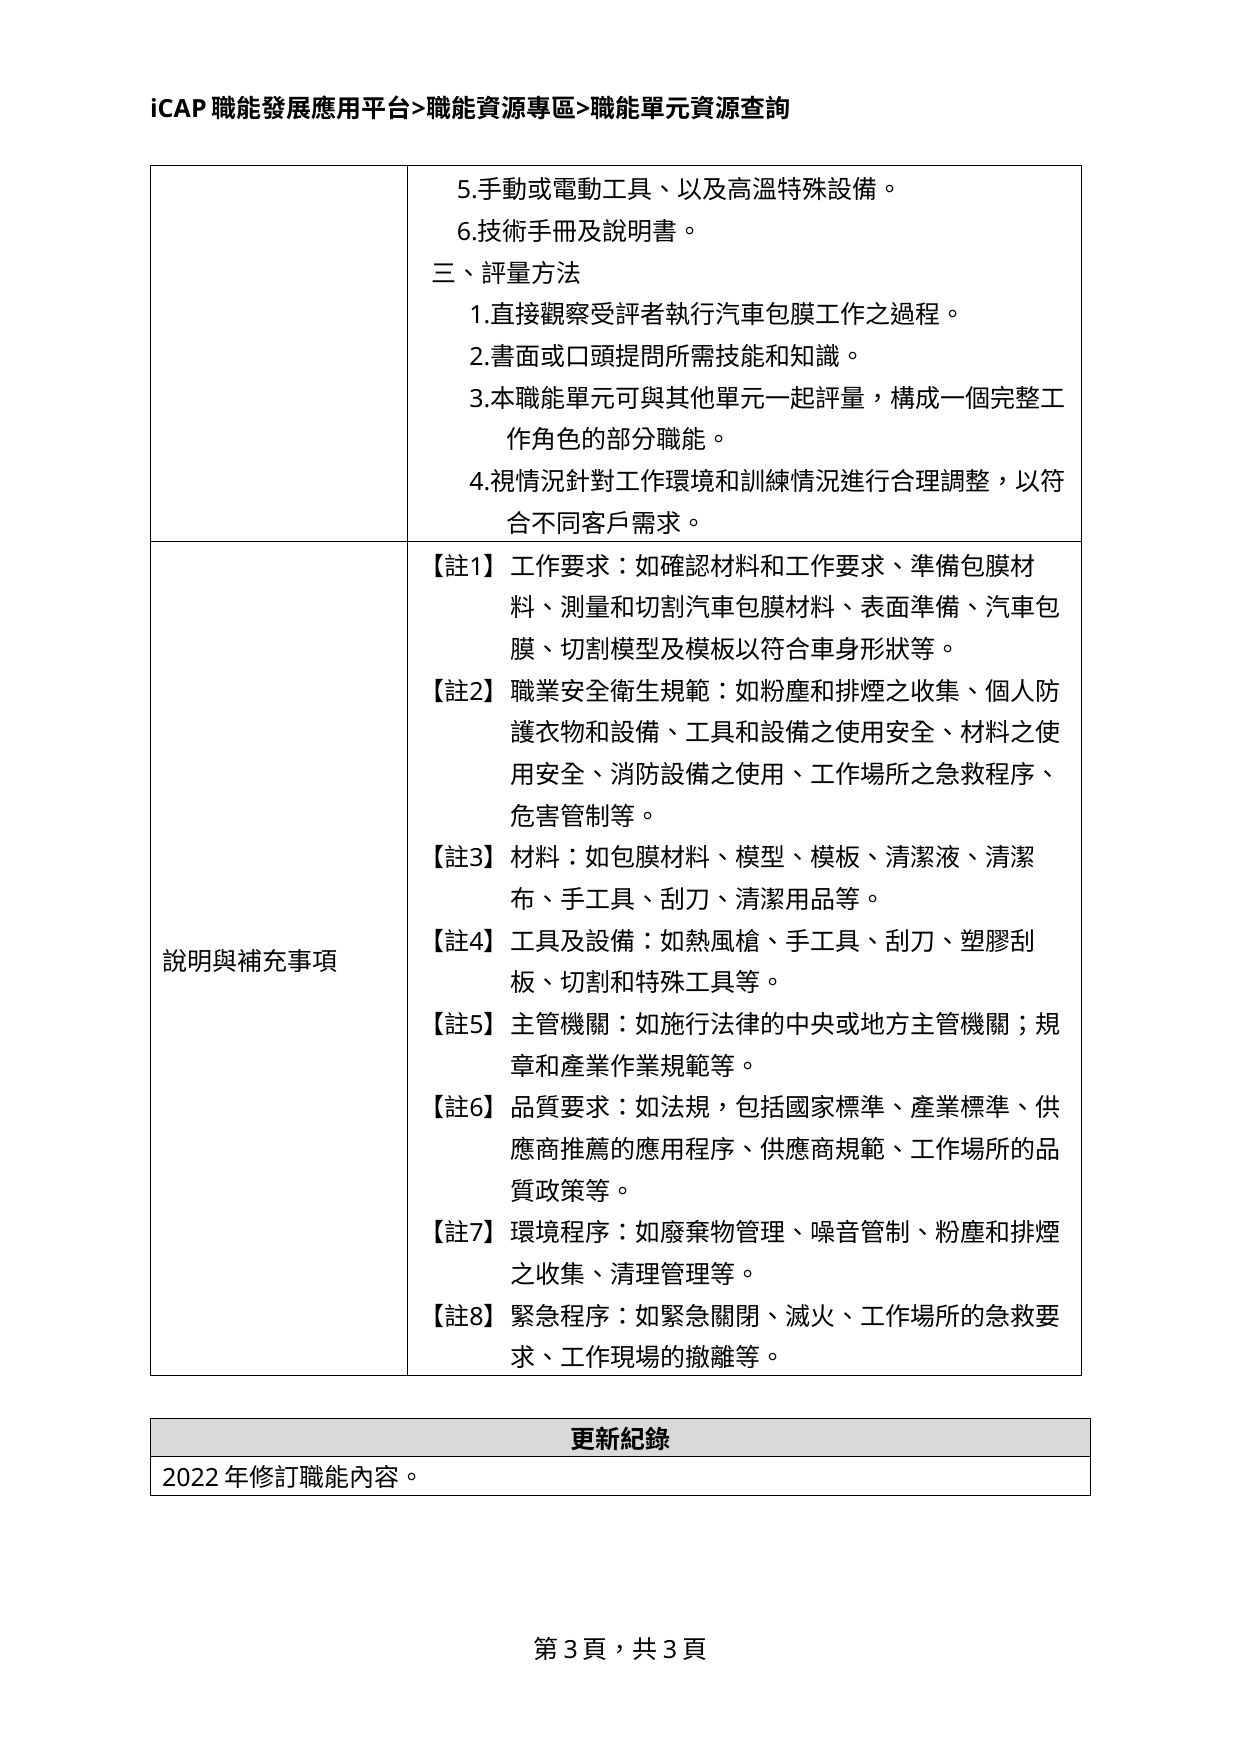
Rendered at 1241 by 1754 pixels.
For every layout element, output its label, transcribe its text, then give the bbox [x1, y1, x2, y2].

table_cell 評量證據 能選擇適合包膜之方法及技巧。 能在包膜前後清潔表面。 測量並切割包膜模型及材料模板。 能對一系列的車身形狀進行包膜。 能符合包膜供應商規範。 能遵守工作場所程序。 評量情境與資源 必須於工作場所進行評量，或於能夠正確反應實際工作場所狀況的模擬工作場所中進行評量。 遵守標準的工作場所作業和程序、遵守安全要求、遵守環境限制。 符合監管要求、國家標準、產業作業規範、包膜供應商規範。 表面包膜相關材料與包膜材料。 手動或電動工具、以及高溫特殊設備。 技術手冊及說明書。 評量方法 直接觀察受評者執行汽車包膜工作之過程。 書面或口頭提問所需技能和知識。 本職能單元可與其他單元一起評量，構成一個完整工作角色的部分職能。 視情況針對工作環境和訓練情況進行合理調整，以符合不同客戶需求。 [408, 166, 1081, 541]
table_cell 說明與補充事項 [151, 542, 407, 1375]
table_header 更新紀錄 [151, 1419, 1090, 1456]
table_cell 工作要求：如確認材料和工作要求、準備包膜材料、測量和切割汽車包膜材料、表面準備、汽車包膜、切割模型及模板以符合車身形狀等。 職業安全衛生規範：如粉塵和排煙之收集、個人防護衣物和設備、工具和設備之使用安全、材料之使用安全、消防設備之使用、工作場所之急救程序、危害管制等。 材料：如包膜材料、模型、模板、清潔液、清潔布、手工具、刮刀、清潔用品等。 工具及設備：如熱風槍、手工具、刮刀、塑膠刮板、切割和特殊工具等。 主管機關：如施行法律的中央或地方主管機關；規章和產業作業規範等。 品質要求：如法規，包括國家標準、產業標準、供應商推薦的應用程序、供應商規範、工作場所的品質政策等。 環境程序：如廢棄物管理、噪音管制、粉塵和排煙之收集、清理管理等。 緊急程序：如緊急關閉、滅火、工作場所的急救要求、工作現場的撤離等。 [408, 542, 1081, 1375]
table_cell 2022年修訂職能內容。 [151, 1457, 1090, 1495]
table_cell [151, 166, 407, 541]
